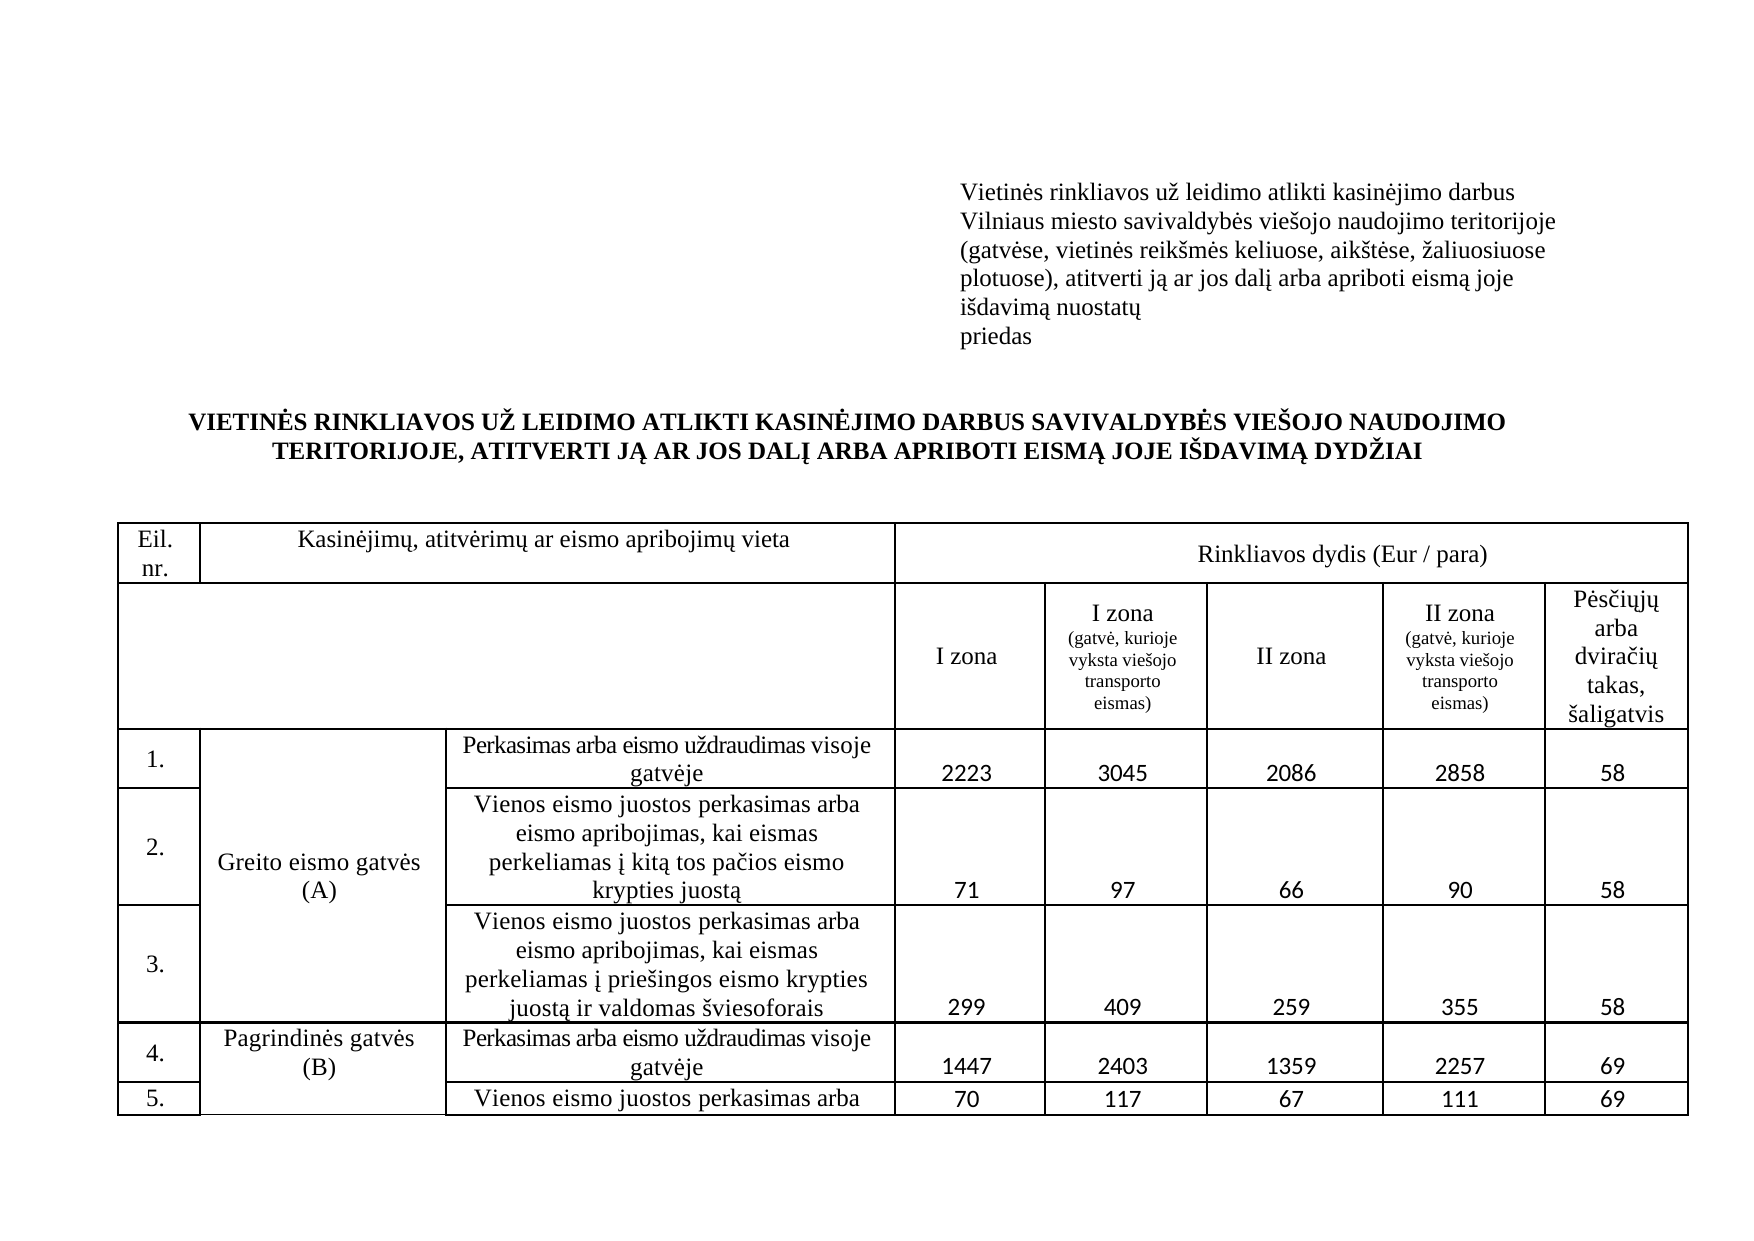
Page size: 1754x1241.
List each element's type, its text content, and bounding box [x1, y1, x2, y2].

table_cell Pėsčiųjų arba dviračių takas, šaligatvis [1546, 584, 1687, 728]
table_cell [446, 584, 894, 728]
table_cell [200, 584, 446, 728]
table_cell I zona [896, 584, 1044, 728]
table_cell [1689, 904, 1754, 1021]
table_cell 71 [896, 789, 1044, 904]
table_cell 1. [119, 730, 199, 787]
table_cell [1689, 1021, 1754, 1081]
table_cell 69 [1546, 1083, 1687, 1113]
table_cell 70 [896, 1083, 1044, 1113]
table_cell [1689, 787, 1754, 904]
table_cell 69 [1546, 1024, 1687, 1081]
text (gatvėse, vietinės reikšmės keliuose, aikštėse, žaliuosiuose [960, 235, 1577, 263]
text VIETINĖS RINKLIAVOS UŽ LEIDIMO ATLIKTI KASINĖJIMO DARBUS SAVIVALDYBĖS VIEŠOJO NAUDOJIMO TERITORIJOJE, ATITVERTI JĄ AR JOS DALĮ ARBA APRIBOTI EISMĄ JOJE IŠDAVIMĄ DYDŽIAI [118, 407, 1577, 465]
text Vilniaus miesto savivaldybės viešojo naudojimo teritorijoje [960, 206, 1577, 235]
table_cell 2. [119, 789, 199, 904]
table_cell Vienos eismo juostos perkasimas arba eismo apribojimas, kai eismas perkeliamas į kitą tos pačios eismo krypties juostą [447, 789, 894, 904]
table_cell 58 [1546, 730, 1687, 787]
table_cell 3045 [1046, 730, 1206, 787]
table_cell Perkasimas arba eismo uždraudimas visoje gatvėje [447, 730, 894, 787]
table_cell [1689, 728, 1754, 787]
text plotuose), atitverti ją ar jos dalį arba apriboti eismą joje [960, 263, 1577, 292]
table_cell I zona (gatvė, kurioje vyksta viešojo transporto eismas) [1046, 584, 1206, 728]
table_cell 409 [1046, 906, 1206, 1021]
table_cell 3. [119, 906, 199, 1021]
table_cell 111 [1384, 1083, 1544, 1113]
table_cell 2086 [1208, 730, 1382, 787]
table_cell 5. [119, 1083, 199, 1113]
table_cell 1447 [896, 1024, 1044, 1081]
table_header Kasinėjimų, atitvėrimų ar eismo apribojimų vieta [201, 524, 894, 582]
table_cell Pagrindinės gatvės (B) [201, 1024, 445, 1113]
table_header [1689, 522, 1754, 582]
table_cell II zona (gatvė, kurioje vyksta viešojo transporto eismas) [1384, 584, 1544, 728]
table_cell 355 [1384, 906, 1544, 1021]
table_cell II zona [1208, 584, 1382, 728]
table_cell 58 [1546, 789, 1687, 904]
table_cell Vienos eismo juostos perkasimas arba eismo apribojimas, kai eismas perkeliamas į priešingos eismo krypties juostą ir valdomas šviesoforais [447, 906, 894, 1021]
table_cell Perkasimas arba eismo uždraudimas visoje gatvėje [447, 1024, 894, 1081]
table_cell 2223 [896, 730, 1044, 787]
table_cell 2858 [1384, 730, 1544, 787]
table_cell 117 [1046, 1083, 1206, 1113]
table_cell [1689, 1081, 1754, 1113]
table_cell 299 [896, 906, 1044, 1021]
table_cell Vienos eismo juostos perkasimas arba [447, 1083, 894, 1113]
table_cell 2257 [1384, 1024, 1544, 1081]
table_cell 90 [1384, 789, 1544, 904]
table_cell 4. [119, 1024, 199, 1081]
table_header Rinkliavos dydis (Eur / para) [1045, 524, 1687, 582]
table_header [896, 524, 1045, 582]
table_cell 66 [1208, 789, 1382, 904]
table_cell 97 [1046, 789, 1206, 904]
table_cell 58 [1546, 906, 1687, 1021]
text Vietinės rinkliavos už leidimo atlikti kasinėjimo darbus [960, 177, 1577, 206]
table_cell 67 [1208, 1083, 1382, 1113]
table_cell 259 [1208, 906, 1382, 1021]
text išdavimą nuostatų [960, 292, 1577, 321]
table_header Eil. nr. [119, 524, 199, 582]
table_cell [119, 584, 200, 728]
table_cell Greito eismo gatvės (A) [201, 730, 445, 1021]
table_cell 1359 [1208, 1024, 1382, 1081]
table_cell 2403 [1046, 1024, 1206, 1081]
table_cell [1689, 582, 1754, 728]
text priedas [960, 321, 1577, 350]
